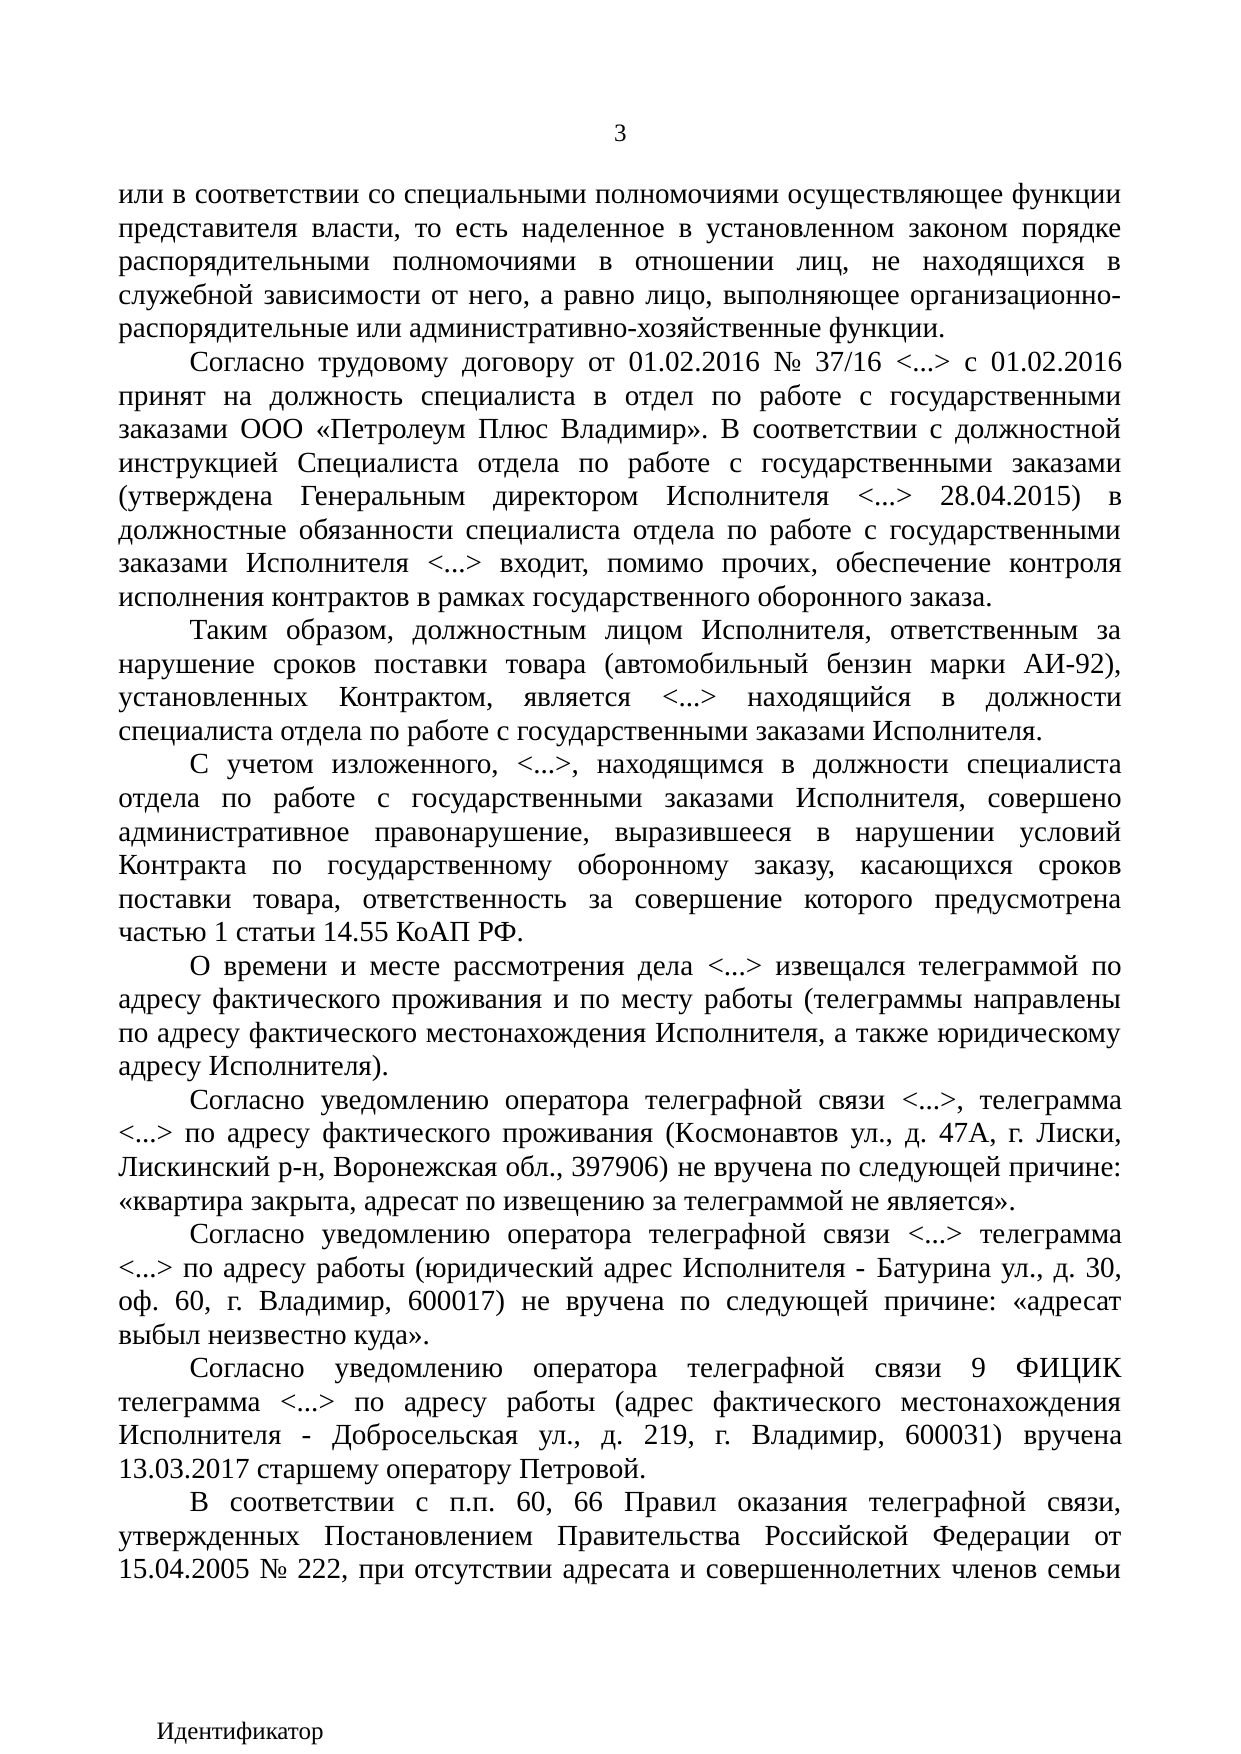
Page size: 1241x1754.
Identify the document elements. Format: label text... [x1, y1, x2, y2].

text С учетом изложенного, <...>, находящимся в должности специалиста отдела по работе с государственными заказами Исполнителя, совершено административное правонарушение, выразившееся в нарушении условий Контракта по государственному оборонному заказу, касающихся сроков поставки товара, ответственность за совершение которого предусмотрена частью 1 статьи 14.55 КоАП РФ. [118, 747, 1122, 948]
text Согласно уведомлению оператора телеграфной связи 9 ФИЦИК телеграмма <...> по адресу работы (адрес фактического местонахождения Исполнителя - Добросельская ул., д. 219, г. Владимир, 600031) вручена 13.03.2017 старшему оператору Петровой. [118, 1350, 1122, 1484]
text или в соответствии со специальными полномочиями осуществляющее функции представителя власти, то есть наделенное в установленном законом порядке распорядительными полномочиями в отношении лиц, не находящихся в служебной зависимости от него, а равно лицо, выполняющее организационно-распорядительные или административно-хозяйственные функции. [118, 176, 1122, 344]
text В соответствии с п.п. 60, 66 Правил оказания телеграфной связи, утвержденных Постановлением Правительства Российской Федерации от 15.04.2005 № 222, при отсутствии адресата и совершеннолетних членов семьи [118, 1484, 1122, 1585]
text О времени и месте рассмотрения дела <...> извещался телеграммой по адресу фактического проживания и по месту работы (телеграммы направлены по адресу фактического местонахождения Исполнителя, а также юридическому адресу Исполнителя). [118, 948, 1122, 1082]
text Согласно уведомлению оператора телеграфной связи <...> телеграмма <...> по адресу работы (юридический адрес Исполнителя - Батурина ул., д. 30, оф. 60, г. Владимир, 600017) не вручена по следующей причине: «адресат выбыл неизвестно куда». [118, 1216, 1122, 1350]
text Таким образом, должностным лицом Исполнителя, ответственным за нарушение сроков поставки товара (автомобильный бензин марки АИ-92), установленных Контрактом, является <...> находящийся в должности специалиста отдела по работе с государственными заказами Исполнителя. [118, 612, 1122, 747]
text Согласно трудовому договору от 01.02.2016 № 37/16 <...> с 01.02.2016 принят на должность специалиста в отдел по работе с государственными заказами ООО «Петролеум Плюс Владимир». В соответствии с должностной инструкцией Специалиста отдела по работе с государственными заказами (утверждена Генеральным директором Исполнителя <...> 28.04.2015) в должностные обязанности специалиста отдела по работе с государственными заказами Исполнителя <...> входит, помимо прочих, обеспечение контроля исполнения контрактов в рамках государственного оборонного заказа. [118, 344, 1122, 612]
text Согласно уведомлению оператора телеграфной связи <...>, телеграмма <...> по адресу фактического проживания (Космонавтов ул., д. 47А, г. Лиски, Лискинский р-н, Воронежская обл., 397906) не вручена по следующей причине: «квартира закрыта, адресат по извещению за телеграммой не является». [118, 1082, 1122, 1216]
